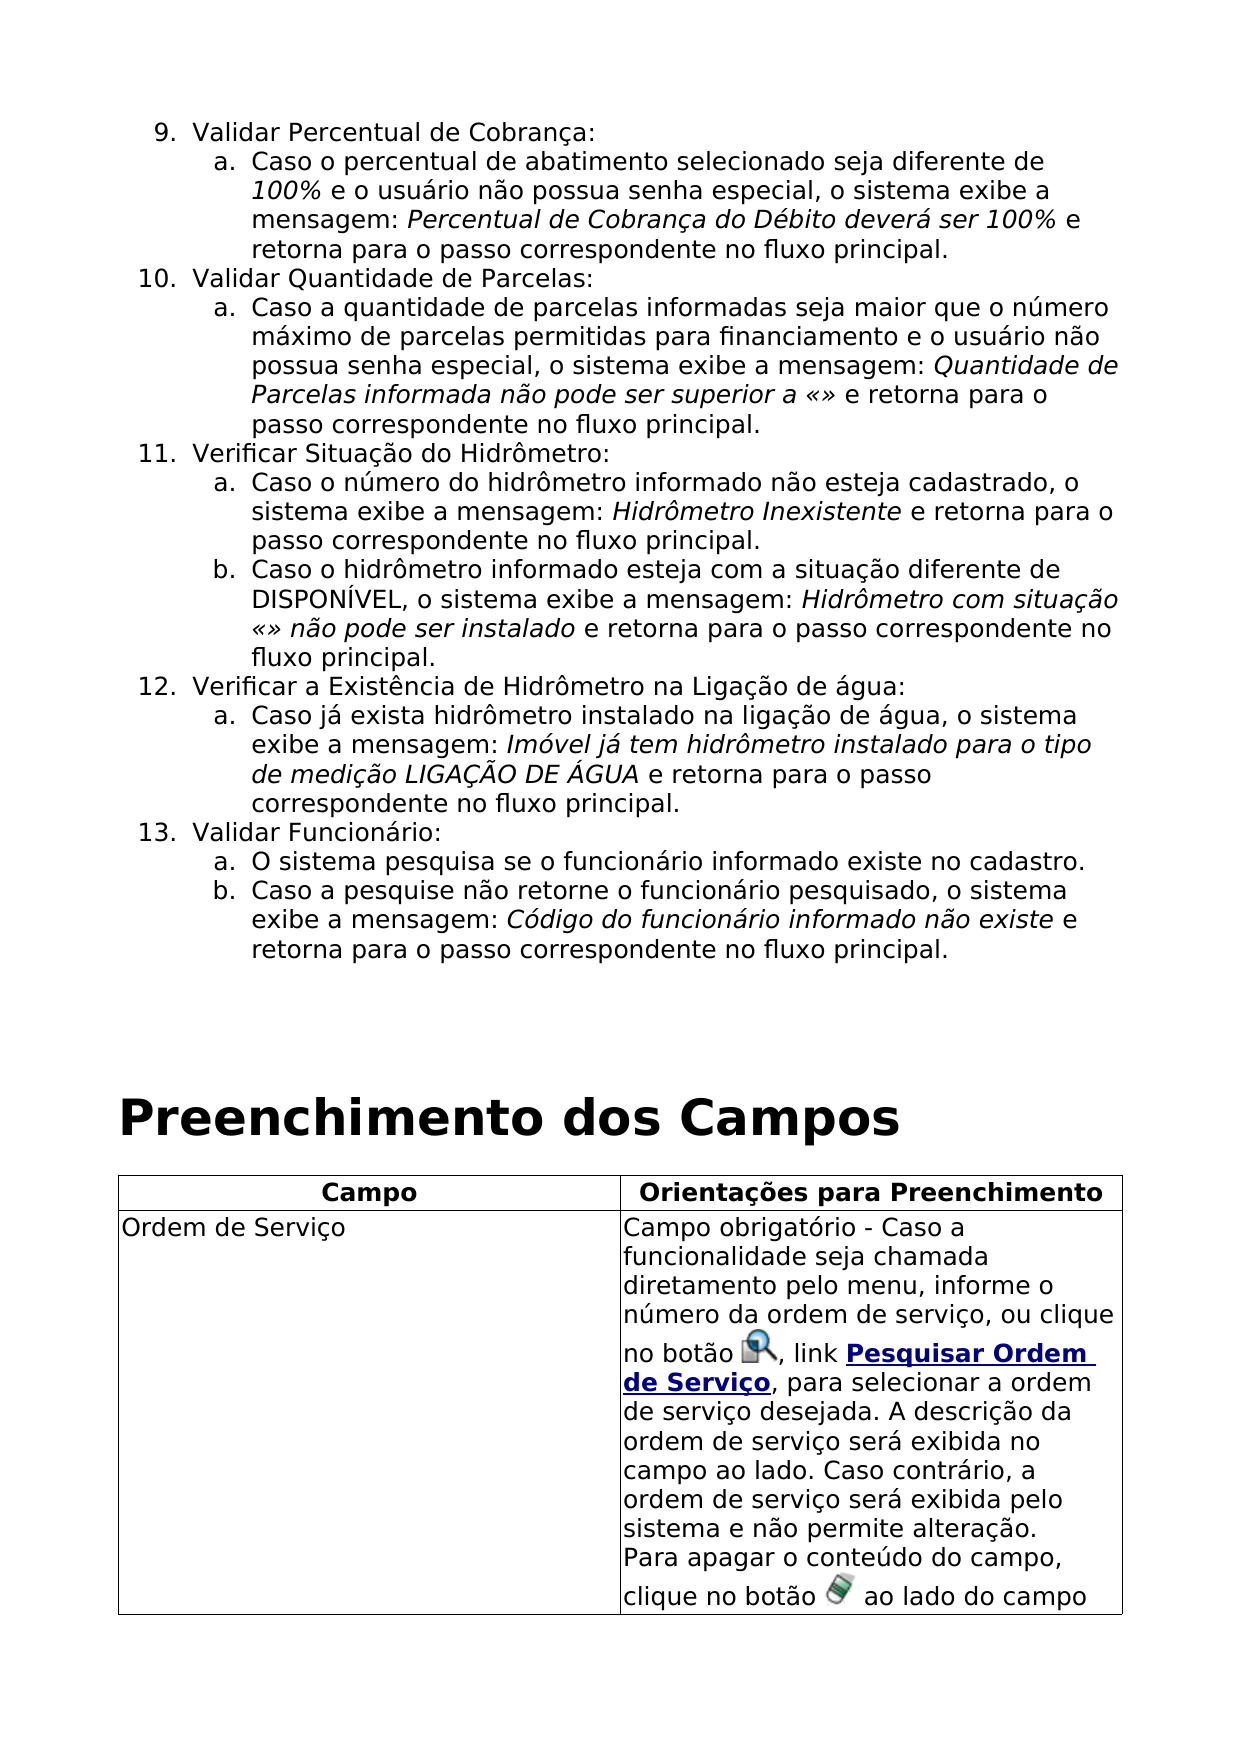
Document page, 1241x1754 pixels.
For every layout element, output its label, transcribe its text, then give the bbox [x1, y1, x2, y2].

list Caso o número do hidrômetro informado não esteja cadastrado, o sistema exibe a mensagem: Hidrômetro Inexistente e retorna para o passo correspondente no fluxo principal. [236, 468, 1122, 556]
list Caso a quantidade de parcelas informadas seja maior que o número máximo de parcelas permitidas para financiamento e o usuário não possua senha especial, o sistema exibe a mensagem: Quantidade de Parcelas informada não pode ser superior a «» e retorna para o passo correspondente no fluxo principal. [236, 293, 1122, 439]
list Caso o percentual de abatimento selecionado seja diferente de 100% e o usuário não possua senha especial, o sistema exibe a mensagem: Percentual de Cobrança do Débito deverá ser 100% e retorna para o passo correspondente no fluxo principal. [236, 147, 1122, 264]
list Validar Percentual de Cobrança: [177, 118, 1122, 147]
list Validar Funcionário: [177, 818, 1122, 847]
table_cell Campo obrigatório - Caso a funcionalidade seja chamada diretamento pelo menu, informe o número da ordem de serviço, ou clique no botão , link Pesquisar Ordem de Serviço, para selecionar a ordem de serviço desejada. A descrição da ordem de serviço será exibida no campo ao lado. Caso contrário, a ordem de serviço será exibida pelo sistema e não permite alteração. Para apagar o conteúdo do campo, clique no botão ao lado do campo [621, 1211, 1122, 1614]
list Caso já exista hidrômetro instalado na ligação de água, o sistema exibe a mensagem: Imóvel já tem hidrômetro instalado para o tipo de medição LIGAÇÃO DE ÁGUA e retorna para o passo correspondente no fluxo principal. [236, 701, 1122, 818]
list O sistema pesquisa se o funcionário informado existe no cadastro. [236, 847, 1122, 876]
table_cell Ordem de Serviço [119, 1211, 620, 1614]
picture [824, 1572, 856, 1606]
table_header Campo [119, 1176, 620, 1210]
list Verificar a Existência de Hidrômetro na Ligação de água: [177, 672, 1122, 701]
table_header Orientações para Preenchimento [621, 1176, 1122, 1210]
list Caso o hidrômetro informado esteja com a situação diferente de DISPONÍVEL, o sistema exibe a mensagem: Hidrômetro com situação «» não pode ser instalado e retorna para o passo correspondente no fluxo principal. [236, 556, 1122, 672]
list Caso a pesquise não retorne o funcionário pesquisado, o sistema exibe a mensagem: Código do funcionário informado não existe e retorna para o passo correspondente no fluxo principal. [236, 876, 1122, 964]
list Validar Quantidade de Parcelas: [177, 264, 1122, 293]
subtitle Preenchimento dos Campos [118, 1089, 1122, 1147]
picture [741, 1329, 778, 1363]
list Verificar Situação do Hidrômetro: [177, 439, 1122, 468]
